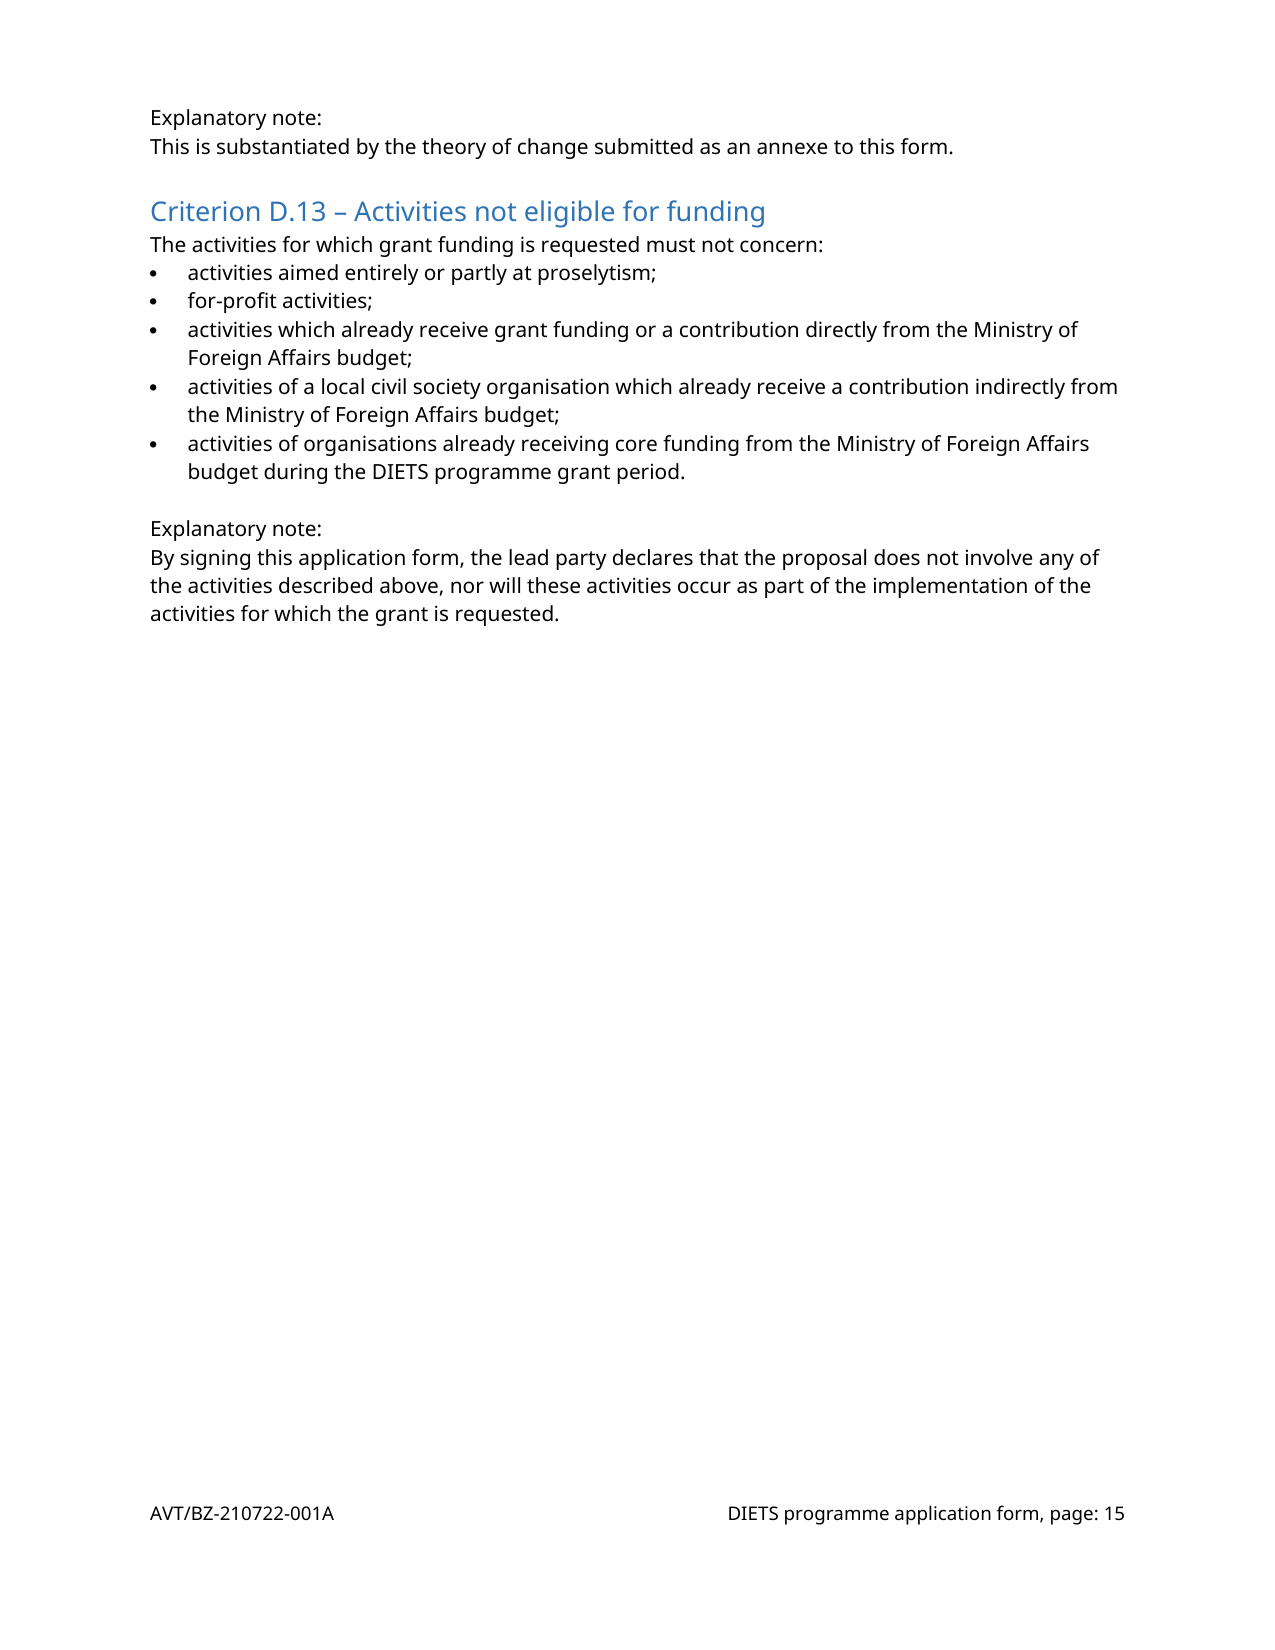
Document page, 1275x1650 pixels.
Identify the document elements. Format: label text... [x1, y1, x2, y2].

text By signing this application form, the lead party declares that the proposal does not involve any of the activities described above, nor will these activities occur as part of the implementation of the activities for which the grant is requested. [150, 543, 1125, 628]
text The activities for which grant funding is requested must not concern: [150, 230, 1125, 258]
list activities aimed entirely or partly at proselytism; [150, 258, 1125, 287]
text Explanatory note: This is substantiated by the theory of change submitted as an annexe to this form. [150, 103, 1125, 160]
text Explanatory note: [150, 514, 1125, 543]
list activities which already receive grant funding or a contribution directly from the Ministry of Foreign Affairs budget; [150, 315, 1125, 372]
list activities of organisations already receiving core funding from the Ministry of Foreign Affairs budget during the DIETS programme grant period. [150, 429, 1125, 486]
list activities of a local civil society organisation which already receive a contribution indirectly from the Ministry of Foreign Affairs budget; [150, 372, 1125, 429]
subtitle Criterion D.13 – Activities not eligible for funding [150, 193, 1125, 230]
list for-profit activities; [150, 287, 1125, 315]
